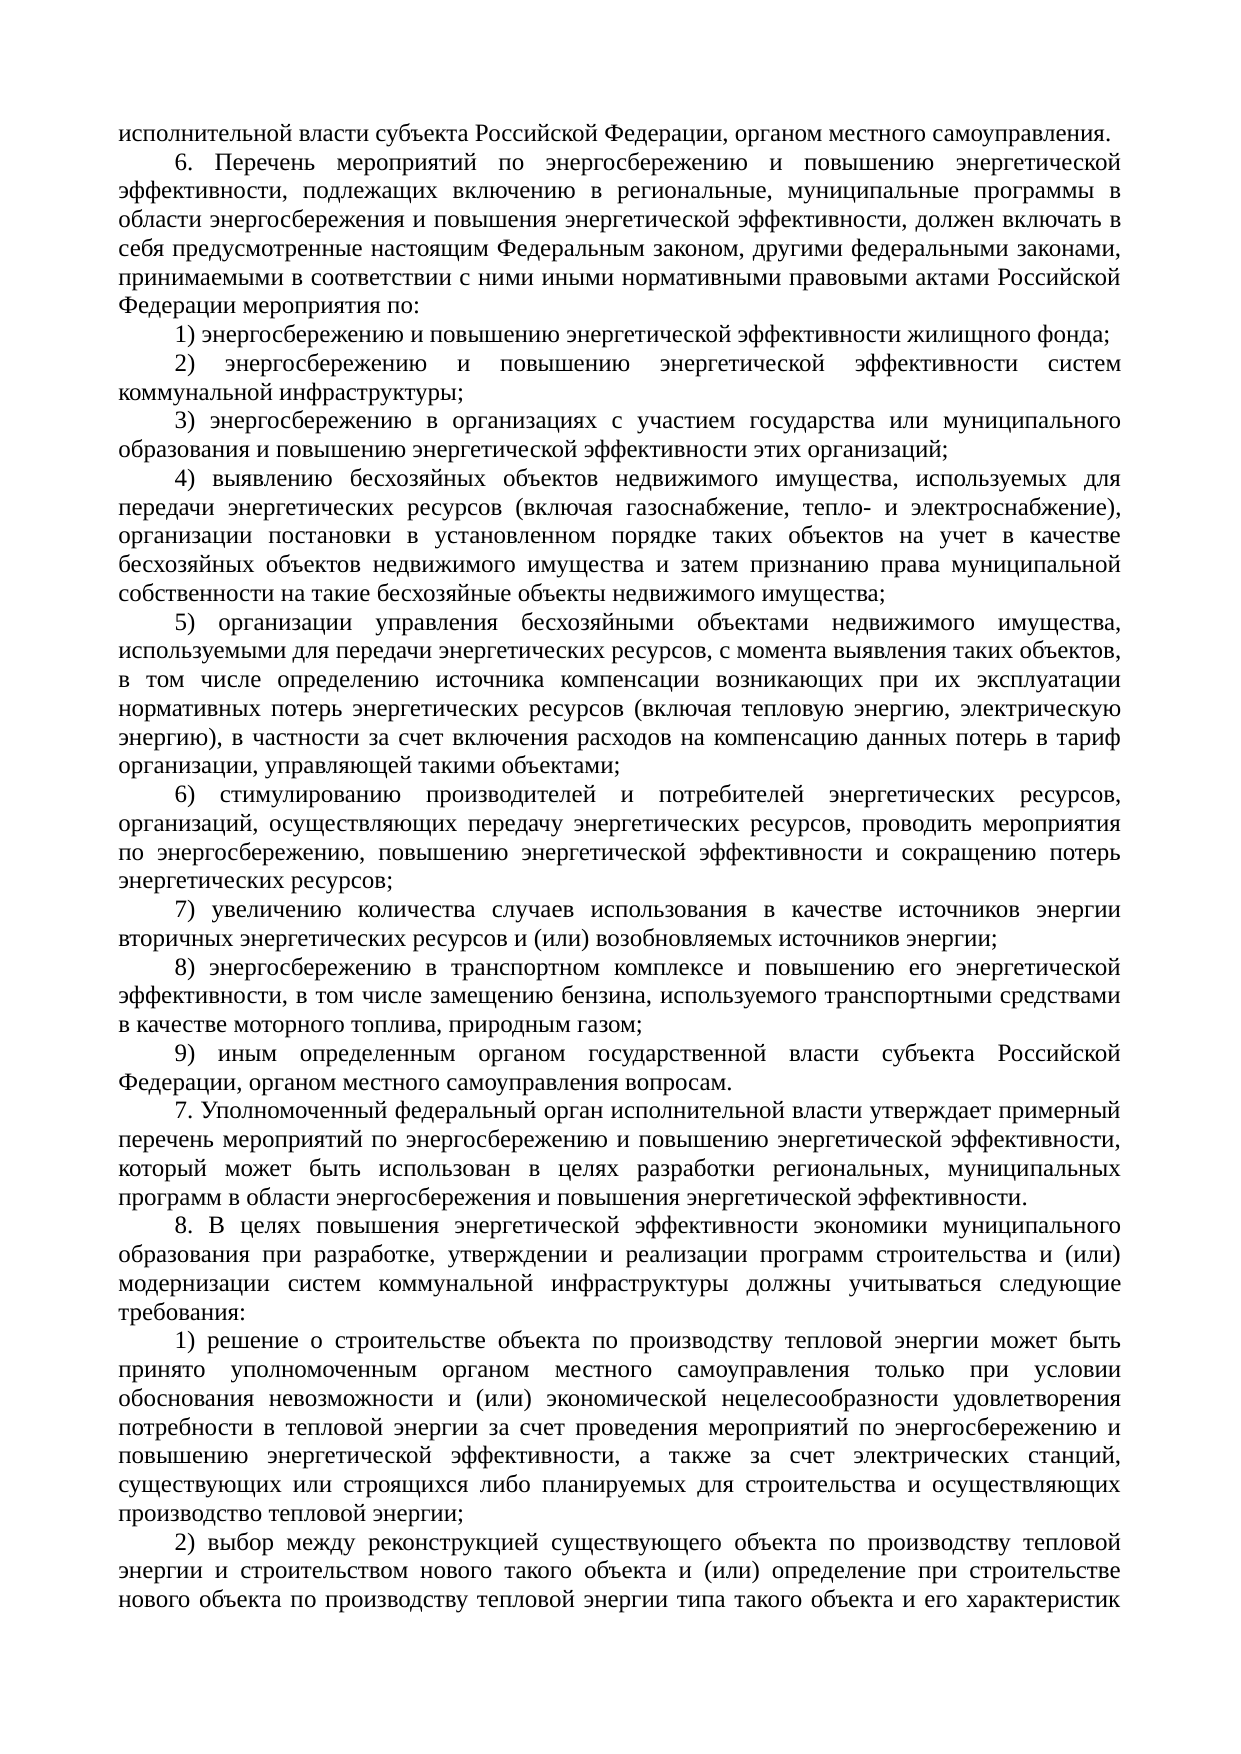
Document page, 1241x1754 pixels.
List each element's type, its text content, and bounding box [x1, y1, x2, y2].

text 3) энергосбережению в организациях с участием государства или муниципального образования и повышению энергетической эффективности этих организаций; [118, 406, 1122, 463]
text 1) решение о строительстве объекта по производству тепловой энергии может быть принято уполномоченным органом местного самоуправления только при условии обоснования невозможности и (или) экономической нецелесообразности удовлетворения потребности в тепловой энергии за счет проведения мероприятий по энергосбережению и повышению энергетической эффективности, а также за счет электрических станций, существующих или строящихся либо планируемых для строительства и осуществляющих производство тепловой энергии; [118, 1326, 1122, 1527]
text 7) увеличению количества случаев использования в качестве источников энергии вторичных энергетических ресурсов и (или) возобновляемых источников энергии; [118, 894, 1122, 952]
text 6. Перечень мероприятий по энергосбережению и повышению энергетической эффективности, подлежащих включению в региональные, муниципальные программы в области энергосбережения и повышения энергетической эффективности, должен включать в себя предусмотренные настоящим Федеральным законом, другими федеральными законами, принимаемыми в соответствии с ними иными нормативными правовыми актами Российской Федерации мероприятия по: [118, 147, 1122, 319]
text 2) выбор между реконструкцией существующего объекта по производству тепловой энергии и строительством нового такого объекта и (или) определение при строительстве нового объекта по производству тепловой энергии типа такого объекта и его характеристик [118, 1527, 1122, 1613]
text 1) энергосбережению и повышению энергетической эффективности жилищного фонда; [118, 319, 1122, 348]
text 4) выявлению бесхозяйных объектов недвижимого имущества, используемых для передачи энергетических ресурсов (включая газоснабжение, тепло- и электроснабжение), организации постановки в установленном порядке таких объектов на учет в качестве бесхозяйных объектов недвижимого имущества и затем признанию права муниципальной собственности на такие бесхозяйные объекты недвижимого имущества; [118, 463, 1122, 607]
text 5) организации управления бесхозяйными объектами недвижимого имущества, используемыми для передачи энергетических ресурсов, с момента выявления таких объектов, в том числе определению источника компенсации возникающих при их эксплуатации нормативных потерь энергетических ресурсов (включая тепловую энергию, электрическую энергию), в частности за счет включения расходов на компенсацию данных потерь в тариф организации, управляющей такими объектами; [118, 607, 1122, 779]
text 9) иным определенным органом государственной власти субъекта Российской Федерации, органом местного самоуправления вопросам. [118, 1038, 1122, 1096]
text исполнительной власти субъекта Российской Федерации, органом местного самоуправления. [118, 118, 1122, 147]
text 6) стимулированию производителей и потребителей энергетических ресурсов, организаций, осуществляющих передачу энергетических ресурсов, проводить мероприятия по энергосбережению, повышению энергетической эффективности и сокращению потерь энергетических ресурсов; [118, 779, 1122, 894]
text 7. Уполномоченный федеральный орган исполнительной власти утверждает примерный перечень мероприятий по энергосбережению и повышению энергетической эффективности, который может быть использован в целях разработки региональных, муниципальных программ в области энергосбережения и повышения энергетической эффективности. [118, 1096, 1122, 1211]
text 8) энергосбережению в транспортном комплексе и повышению его энергетической эффективности, в том числе замещению бензина, используемого транспортными средствами в качестве моторного топлива, природным газом; [118, 952, 1122, 1038]
text 8. В целях повышения энергетической эффективности экономики муниципального образования при разработке, утверждении и реализации программ строительства и (или) модернизации систем коммунальной инфраструктуры должны учитываться следующие требования: [118, 1211, 1122, 1326]
text 2) энергосбережению и повышению энергетической эффективности систем коммунальной инфраструктуры; [118, 348, 1122, 406]
